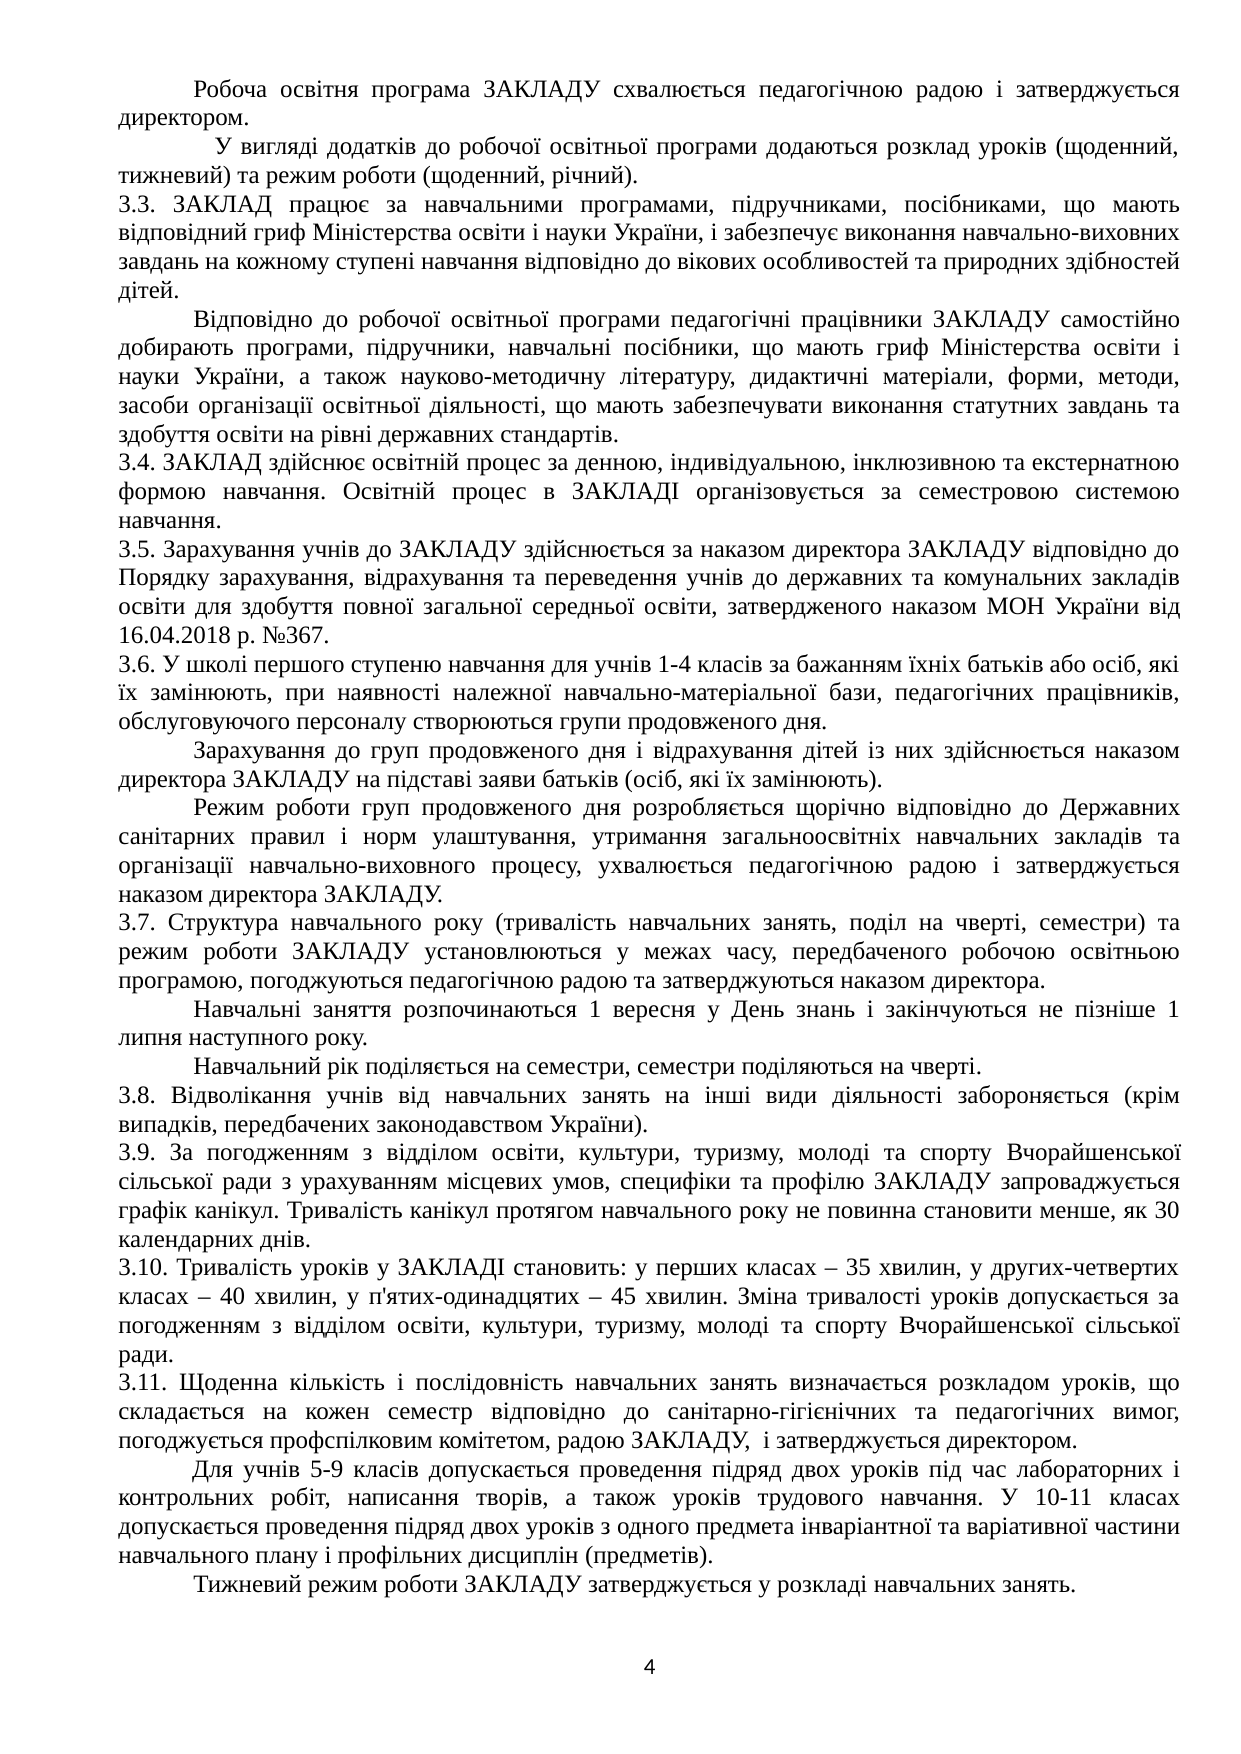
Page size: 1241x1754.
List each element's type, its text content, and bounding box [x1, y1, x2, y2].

text 3.10. Тривалість уроків у ЗАКЛАДІ становить: у перших класах – 35 хвилин, у других-четвертих класах – 40 хвилин, у п'ятих-одинадцятих – 45 хвилин. Зміна тривалості уроків допускається за погодженням з відділом освіти, культури, туризму, молоді та спорту Вчорайшенської сільської ради. [118, 1252, 1181, 1367]
text Відповідно до робочої освітньої програми педагогічні працівники ЗАКЛАДУ самостійно добирають програми, підручники, навчальні посібники, що мають гриф Міністерства освіти і науки України, а також науково-методичну літературу, дидактичні матеріали, форми, методи, засоби організації освітньої діяльності, що мають забезпечувати виконання статутних завдань та здобуття освіти на рівні державних стандартів. [118, 304, 1181, 447]
text 3.3. ЗАКЛАД працює за навчальними програмами, підручниками, посібниками, що мають відповідний гриф Міністерства освіти і науки України, і забезпечує виконання навчально-виховних завдань на кожному ступені навчання відповідно до вікових особливостей та природних здібностей дітей. [118, 189, 1181, 304]
text 3.4. ЗАКЛАД здійснює освітній процес за денною, індивідуальною, інклюзивною та екстернатною формою навчання. Освітній процес в ЗАКЛАДІ організовується за семестровою системою навчання. [118, 447, 1181, 534]
text 3.8. Відволікання учнів від навчальних занять на інші види діяльності забороняється (крім випадків, передбачених законодавством України). [118, 1080, 1181, 1137]
text У вигляді додатків до робочої освітньої програми додаються розклад уроків (щоденний, тижневий) та режим роботи (щоденний, річний). [118, 131, 1181, 189]
text 3.5. Зарахування учнів до ЗАКЛАДУ здійснюється за наказом директора ЗАКЛАДУ відповідно до Порядку зарахування, відрахування та переведення учнів до державних та комунальних закладів освіти для здобуття повної загальної середньої освіти, затвердженого наказом МОН України від 16.04.2018 р. №367. [118, 534, 1181, 649]
text Зарахування до груп продовженого дня і відрахування дітей із них здійснюється наказом директора ЗАКЛАДУ на підставі заяви батьків (осіб, які їх замінюють). [118, 735, 1181, 792]
text 3.11. Щоденна кількість і послідовність навчальних занять визначається розкладом уроків, що складається на кожен семестр відповідно до санітарно-гігієнічних та педагогічних вимог, погоджується профспілковим комітетом, радою ЗАКЛАДУ, і затверджується директором. [118, 1367, 1181, 1454]
text Тижневий режим роботи ЗАКЛАДУ затверджується у розкладі навчальних занять. [118, 1569, 1181, 1597]
text 3.9. За погодженням з відділом освіти, культури, туризму, молоді та спорту Вчорайшенської сільської ради з урахуванням місцевих умов, специфіки та профілю ЗАКЛАДУ запроваджується графік канікул. Тривалість канікул протягом навчального року не повинна становити менше, як 30 календарних днів. [118, 1137, 1181, 1252]
text Режим роботи груп продовженого дня розробляється щорічно відповідно до Державних санітарних правил і норм улаштування, утримання загальноосвітніх навчальних закладів та організації навчально-виховного процесу, ухвалюється педагогічною радою і затверджується наказом директора ЗАКЛАДУ. [118, 792, 1181, 907]
text Робоча освітня програма ЗАКЛАДУ схвалюється педагогічною радою і затверджується директором. [118, 74, 1181, 131]
text 3.7. Структура навчального року (тривалість навчальних занять, поділ на чверті, семестри) та режим роботи ЗАКЛАДУ установлюються у межах часу, передбаченого робочою освітньою програмою, погоджуються педагогічною радою та затверджуються наказом директора. [118, 907, 1181, 994]
text Навчальні заняття розпочинаються 1 вересня у День знань і закінчуються не пізніше 1 липня наступного року. [118, 994, 1181, 1051]
text Навчальний рік поділяється на семестри, семестри поділяються на чверті. [118, 1051, 1181, 1080]
text Для учнів 5-9 класів допускається проведення підряд двох уроків під час лабораторних і контрольних робіт, написання творів, а також уроків трудового навчання. У 10-11 класах допускається проведення підряд двох уроків з одного предмета інваріантної та варіативної частини навчального плану і профільних дисциплін (предметів). [118, 1454, 1181, 1569]
text 3.6. У школі першого ступеню навчання для учнів 1-4 класів за бажанням їхніх батьків або осіб, які їх замінюють, при наявності належної навчально-матеріальної бази, педагогічних працівників, обслуговуючого персоналу створюються групи продовженого дня. [118, 649, 1181, 735]
